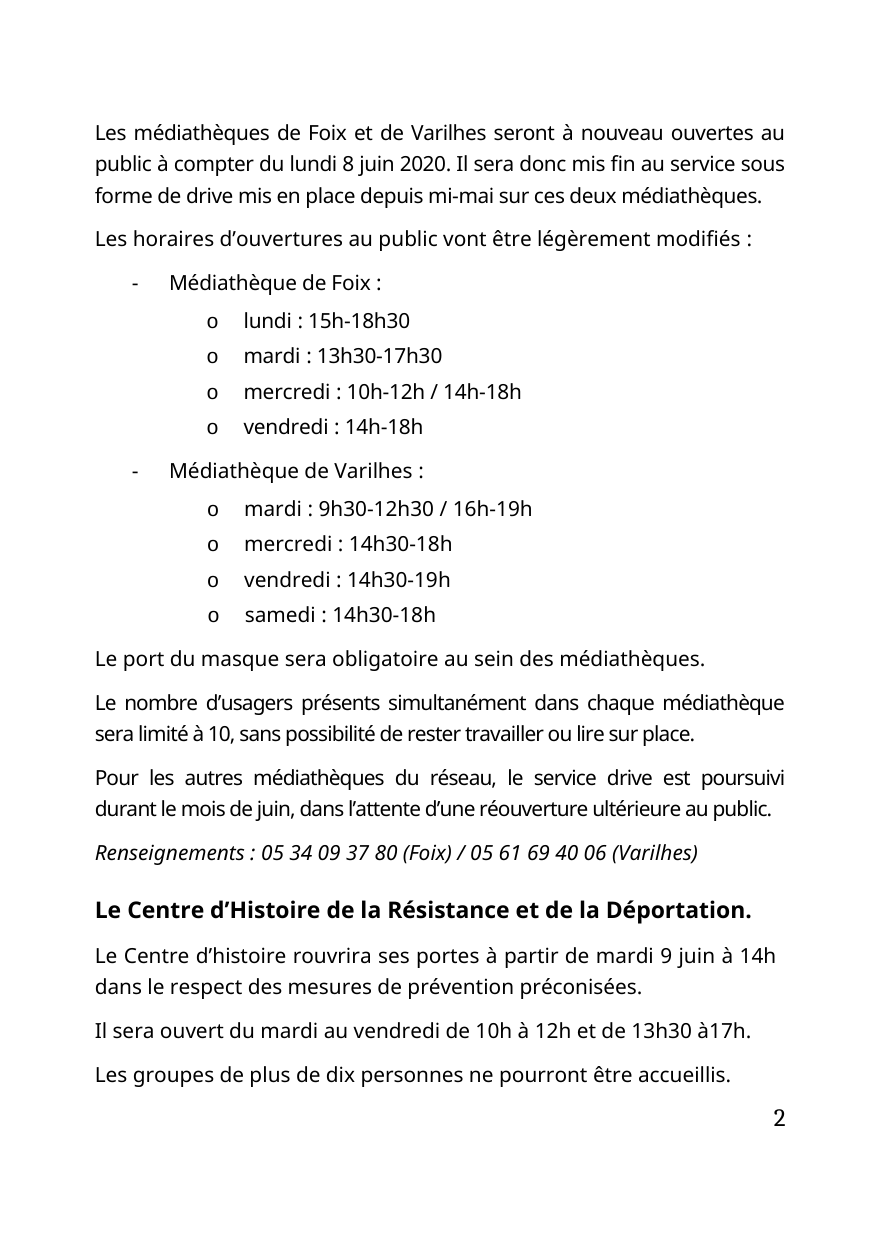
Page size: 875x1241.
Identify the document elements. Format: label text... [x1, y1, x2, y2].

list lundi : 15h-18h30 [206, 306, 785, 334]
text Le port du masque sera obligatoire au sein des médiathèques. [94, 644, 785, 672]
list mercredi : 10h-12h / 14h-18h [206, 377, 785, 405]
list vendredi : 14h30-19h [207, 565, 785, 593]
list mardi : 9h30-12h30 / 16h-19h [207, 494, 785, 522]
list samedi : 14h30-18h [207, 600, 785, 629]
text Les horaires d’ouvertures au public vont être légèrement modifiés : [94, 224, 785, 253]
list vendredi : 14h-18h [206, 412, 785, 441]
text Renseignements : 05 34 09 37 80 (Foix) / 05 61 69 40 06 (Varilhes) [94, 838, 778, 866]
text Pour les autres médiathèques du réseau, le service drive est poursuivi durant le mois de juin, dans l’attente d’une réouverture ultérieure au public. [94, 763, 785, 822]
text Le Centre d’Histoire de la Résistance et de la Déportation. [94, 894, 778, 925]
text Les médiathèques de Foix et de Varilhes seront à nouveau ouvertes au public à compter du lundi 8 juin 2020. Il sera donc mis fin au service sous forme de drive mis en place depuis mi-mai sur ces deux médiathèques. [94, 118, 785, 209]
text Il sera ouvert du mardi au vendredi de 10h à 12h et de 13h30 à17h. [94, 1016, 778, 1044]
list Médiathèque de Foix : [132, 268, 785, 297]
text Le Centre d’histoire rouvrira ses portes à partir de mardi 9 juin à 14h dans le respect des mesures de prévention préconisées. [94, 941, 778, 1001]
list Médiathèque de Varilhes : [132, 456, 785, 484]
text Les groupes de plus de dix personnes ne pourront être accueillis. [94, 1060, 778, 1088]
text Le nombre d’usagers présents simultanément dans chaque médiathèque sera limité à 10, sans possibilité de rester travailler ou lire sur place. [94, 688, 785, 747]
list mercredi : 14h30-18h [207, 529, 785, 558]
list mardi : 13h30-17h30 [206, 341, 785, 370]
